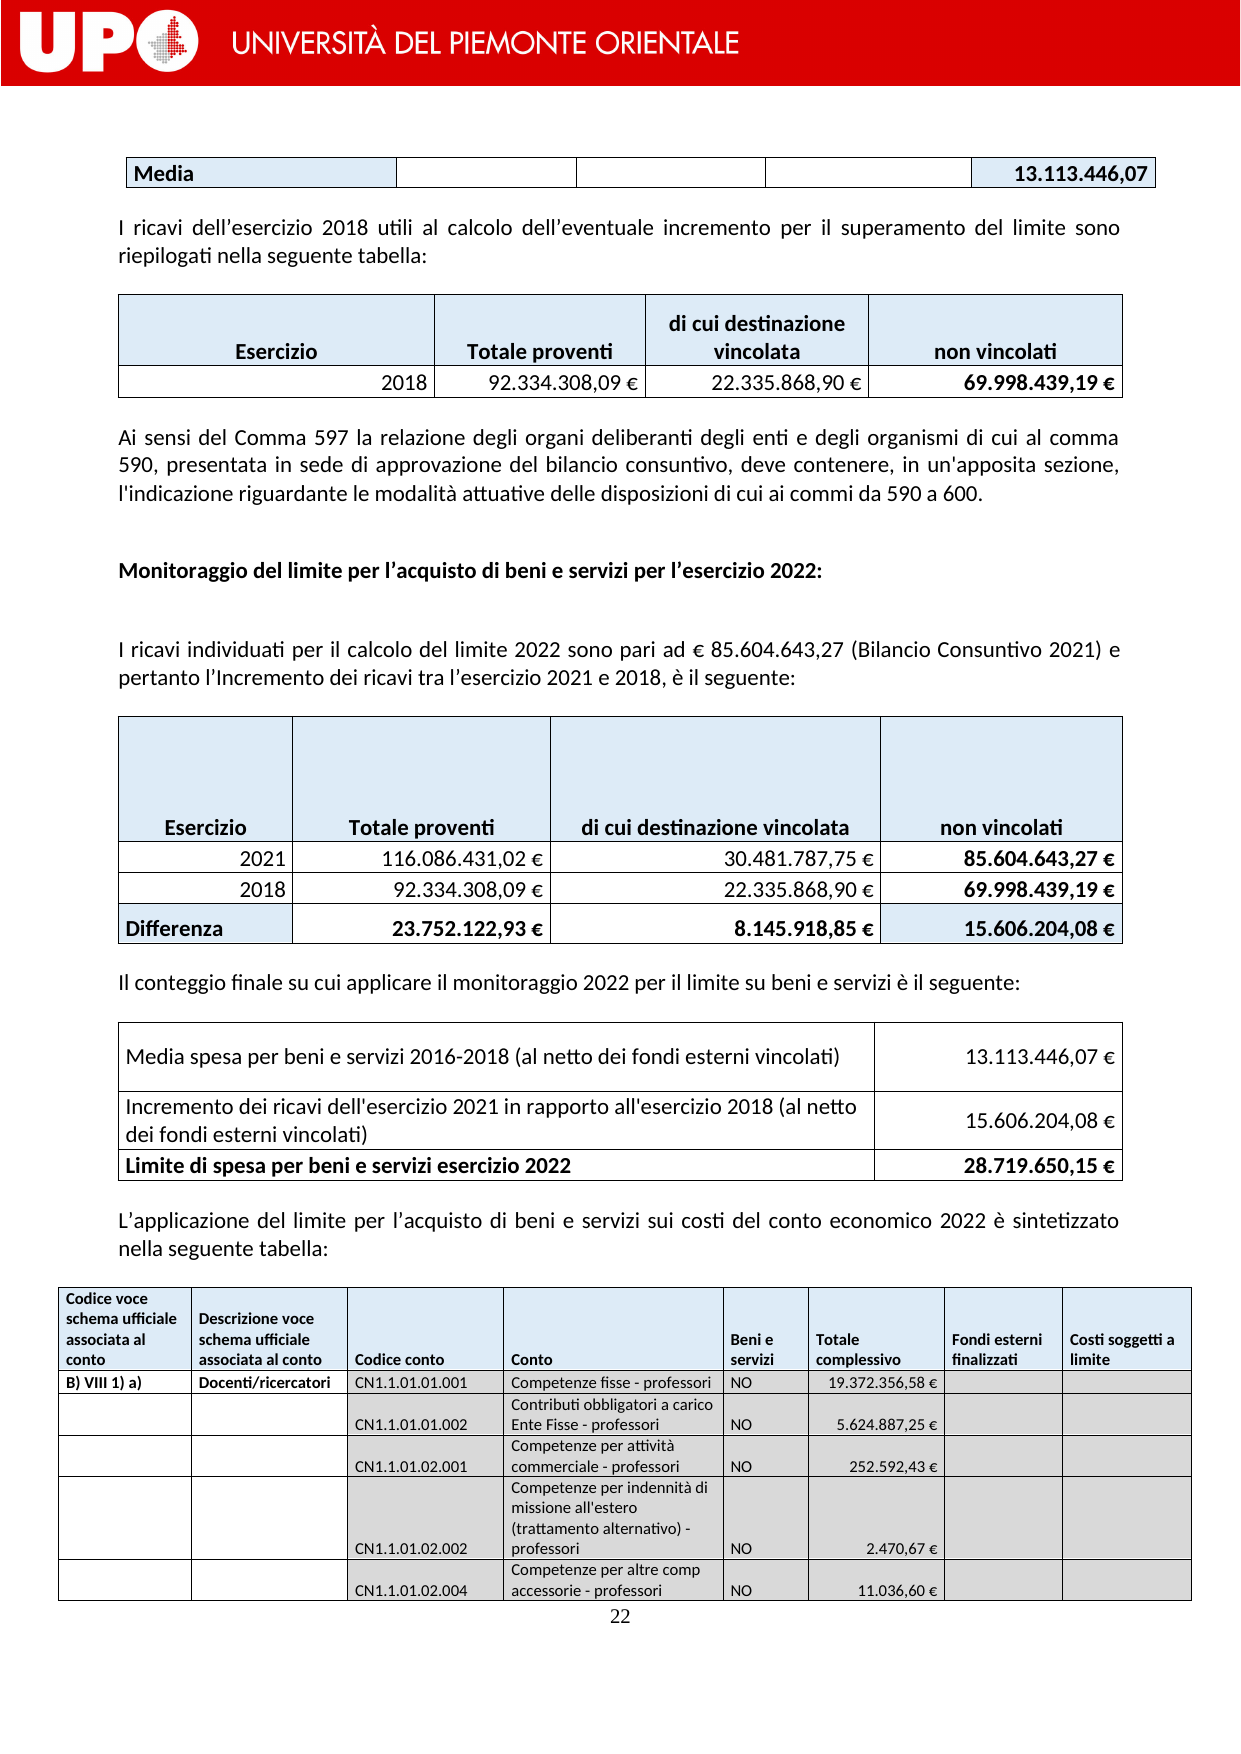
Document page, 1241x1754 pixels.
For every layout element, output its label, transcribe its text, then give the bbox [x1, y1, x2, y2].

table_header Codice voce schema ufficiale associata al conto [59, 1288, 191, 1369]
table_cell 85.604.643,27 € [881, 842, 1122, 872]
table_cell [192, 1394, 347, 1434]
table_cell [945, 1560, 1062, 1600]
table_cell 92.334.308,09 € [293, 873, 550, 903]
table_cell Differenza [119, 904, 292, 942]
table_cell [192, 1560, 347, 1600]
table_cell 5.624.887,25 € [809, 1394, 944, 1434]
table_cell 15.606.204,08 € [881, 904, 1122, 942]
table_cell 22.335.868,90 € [551, 873, 880, 903]
table_cell [192, 1436, 347, 1476]
table_header Costi soggetti a limite [1063, 1288, 1191, 1369]
table_header Esercizio [119, 295, 434, 365]
table_header Totale complessivo [809, 1288, 944, 1369]
table_cell 19.372.356,58 € [809, 1371, 944, 1393]
table_cell CN1.1.01.01.001 [348, 1371, 503, 1393]
table_cell [1063, 1436, 1191, 1476]
table_cell Limite di spesa per beni e servizi esercizio 2022 [119, 1150, 874, 1180]
text Ai sensi del Comma 597 la relazione degli organi deliberanti degli enti e degli organismi di cui al comma 590, presentata in sede di approvazione del bilancio consuntivo, deve contenere, in un'apposita sezione, l'indicazione riguardante le modalità attuative delle disposizioni di cui ai commi da 590 a 600. [118, 423, 1122, 507]
table_cell 22.335.868,90 € [646, 366, 868, 397]
text L’applicazione del limite per l’acquisto di beni e servizi sui costi del conto economico 2022 è sintetizzato nella seguente tabella: [118, 1206, 1122, 1262]
table_cell 11.036,60 € [809, 1560, 944, 1600]
table_header Descrizione voce schema ufficiale associata al conto [192, 1288, 347, 1369]
table_cell [59, 1436, 191, 1476]
table_cell Incremento dei ricavi dell'esercizio 2021 in rapporto all'esercizio 2018 (al netto dei fondi esterni vincolati) [119, 1092, 874, 1149]
text I ricavi individuati per il calcolo del limite 2022 sono pari ad € 85.604.643,27 (Bilancio Consuntivo 2021) e pertanto l’Incremento dei ricavi tra l’esercizio 2021 e 2018, è il seguente: [118, 635, 1122, 691]
text I ricavi dell’esercizio 2018 utili al calcolo dell’eventuale incremento per il superamento del limite sono riepilogati nella seguente tabella: [118, 213, 1122, 269]
table_cell [577, 158, 765, 187]
table_cell NO [724, 1394, 808, 1434]
table_cell 8.145.918,85 € [551, 904, 880, 942]
table_cell 252.592,43 € [809, 1436, 944, 1476]
table_cell 2021 [119, 842, 292, 872]
table_header 13.113.446,07 € [875, 1023, 1122, 1091]
table_cell NO [724, 1477, 808, 1558]
table_cell Competenze per indennità di missione all'estero (trattamento alternativo) - professori [504, 1477, 723, 1558]
table_cell 30.481.787,75 € [551, 842, 880, 872]
table_cell Docenti/ricercatori [192, 1371, 347, 1393]
table_header di cui destinazione vincolata [646, 295, 868, 365]
table_cell [945, 1436, 1062, 1476]
table_header Conto [504, 1288, 723, 1369]
table_cell [945, 1371, 1062, 1393]
table_header Beni e servizi [724, 1288, 808, 1369]
table_cell CN1.1.01.02.001 [348, 1436, 503, 1476]
table_cell 2018 [119, 873, 292, 903]
table_cell NO [724, 1560, 808, 1600]
table_cell Media [127, 158, 396, 187]
table_cell 92.334.308,09 € [435, 366, 645, 397]
table_cell 15.606.204,08 € [875, 1092, 1122, 1149]
table_header di cui destinazione vincolata [551, 717, 880, 841]
table_header Codice conto [348, 1288, 503, 1369]
table_cell CN1.1.01.01.002 [348, 1394, 503, 1434]
table_cell NO [724, 1371, 808, 1393]
table_cell 69.998.439,19 € [881, 873, 1122, 903]
table_cell 28.719.650,15 € [875, 1150, 1122, 1180]
table_header Esercizio [119, 717, 292, 841]
table_cell 2.470,67 € [809, 1477, 944, 1558]
table_header non vincolati [881, 717, 1122, 841]
table_cell 13.113.446,07 [972, 158, 1155, 187]
text Monitoraggio del limite per l’acquisto di beni e servizi per l’esercizio 2022: [118, 557, 1122, 585]
text Il conteggio finale su cui applicare il monitoraggio 2022 per il limite su beni e servizi è il seguente: [118, 968, 1122, 997]
table_cell 2018 [119, 366, 434, 397]
table_cell [1063, 1477, 1191, 1558]
table_header Totale proventi [435, 295, 645, 365]
table_cell 116.086.431,02 € [293, 842, 550, 872]
table_cell [1063, 1371, 1191, 1393]
table_header Media spesa per beni e servizi 2016-2018 (al netto dei fondi esterni vincolati) [119, 1023, 874, 1091]
table_cell Competenze per altre comp accessorie - professori [504, 1560, 723, 1600]
table_cell [192, 1477, 347, 1558]
table_cell Contributi obbligatori a carico Ente Fisse - professori [504, 1394, 723, 1434]
table_cell [59, 1477, 191, 1558]
table_header non vincolati [869, 295, 1122, 365]
table_cell 23.752.122,93 € [293, 904, 550, 942]
table_cell [59, 1394, 191, 1434]
table_cell B) VIII 1) a) [59, 1371, 191, 1393]
table_cell [945, 1394, 1062, 1434]
table_cell Competenze per attività commerciale - professori [504, 1436, 723, 1476]
table_header Fondi esterni finalizzati [945, 1288, 1062, 1369]
table_cell [766, 158, 971, 187]
table_cell [1063, 1394, 1191, 1434]
table_cell [1063, 1560, 1191, 1600]
table_cell CN1.1.01.02.004 [348, 1560, 503, 1600]
table_cell [397, 158, 576, 187]
table_cell [59, 1560, 191, 1600]
table_cell NO [724, 1436, 808, 1476]
table_header Totale proventi [293, 717, 550, 841]
table_cell CN1.1.01.02.002 [348, 1477, 503, 1558]
table_cell Competenze fisse - professori [504, 1371, 723, 1393]
table_cell 69.998.439,19 € [869, 366, 1122, 397]
table_cell [945, 1477, 1062, 1558]
